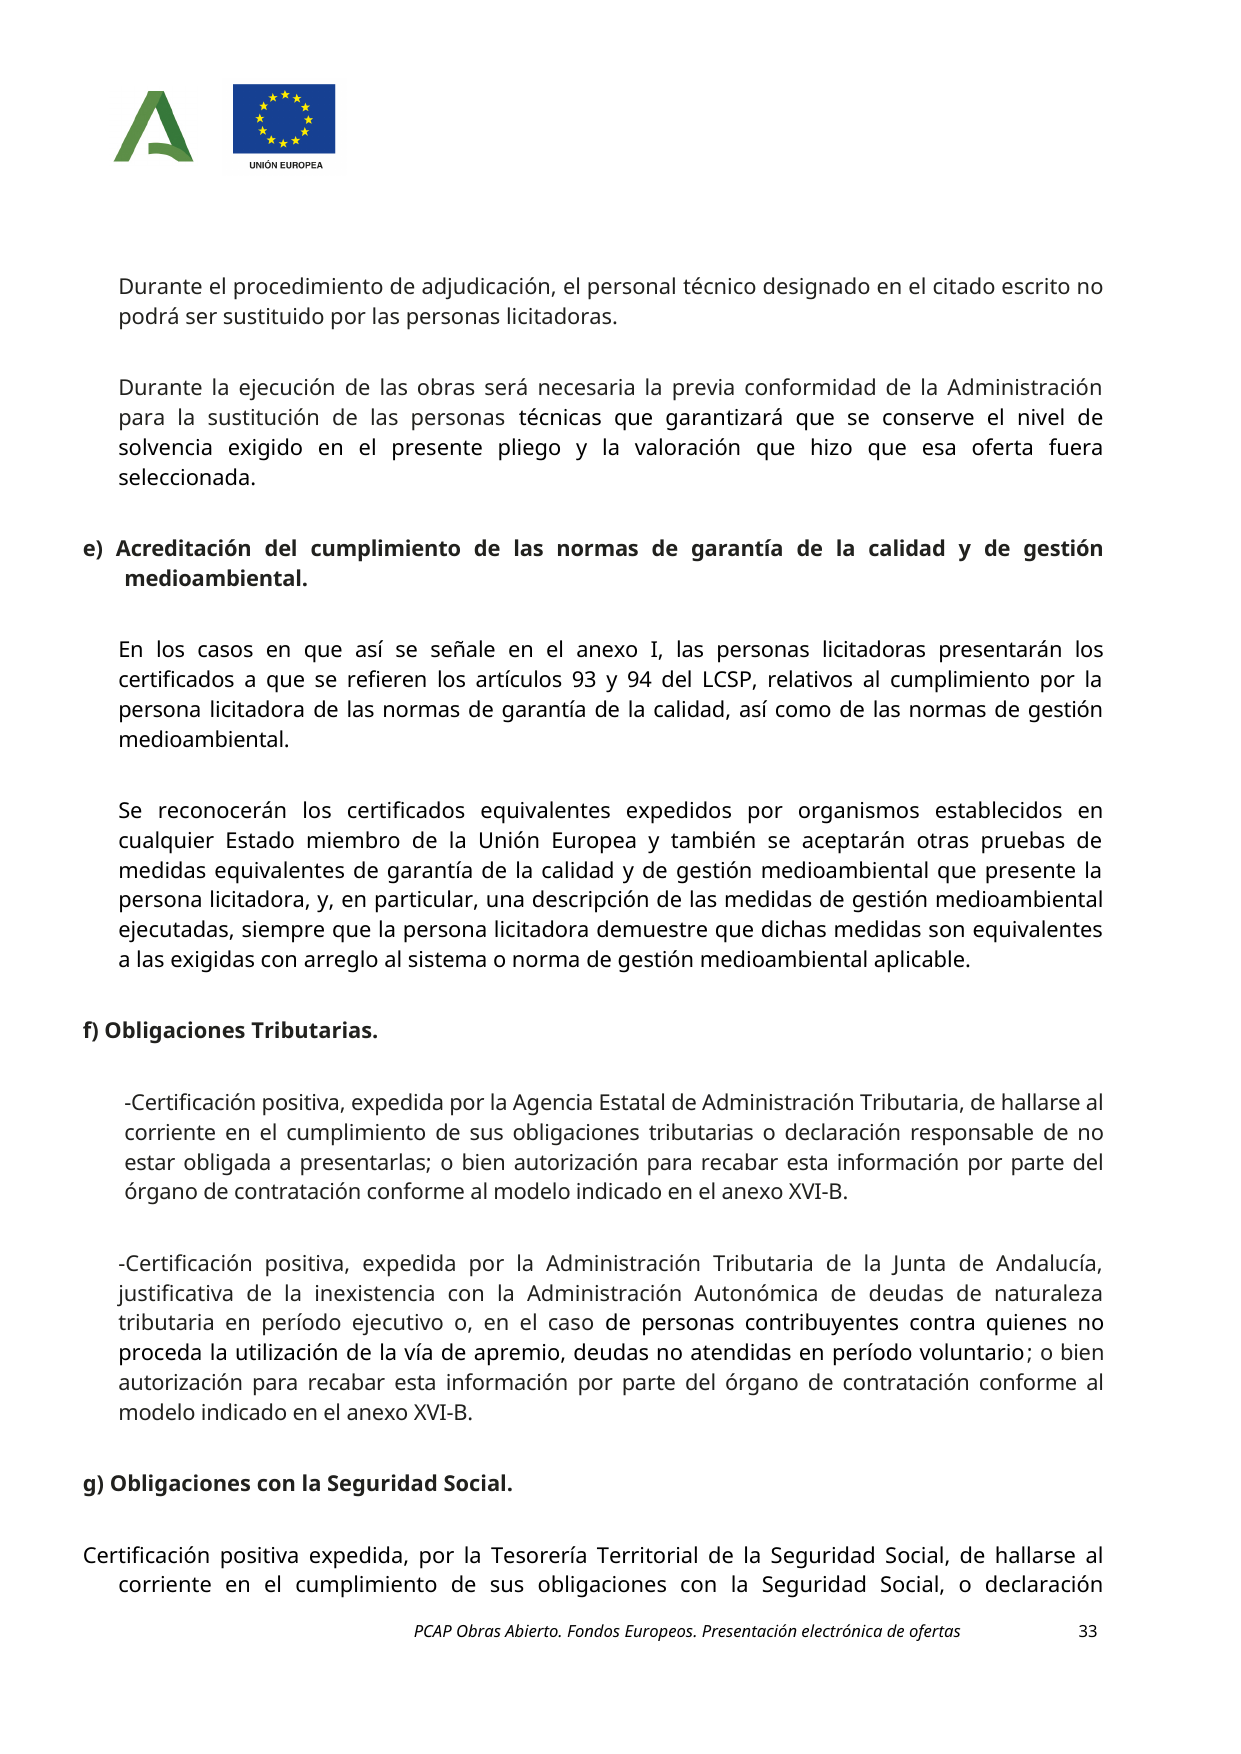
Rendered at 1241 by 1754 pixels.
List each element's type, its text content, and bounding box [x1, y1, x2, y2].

text Durante la ejecución de las obras será necesaria la previa conformidad de la Administración para la sustitución de las personas técnicas que garantizará que se conserve el nivel de solvencia exigido en el presente pliego y la valoración que hizo que esa oferta fuera seleccionada. [118, 372, 1104, 491]
text En los casos en que así se señale en el anexo I, las personas licitadoras presentarán los certificados a que se refieren los artículos 93 y 94 del LCSP, relativos al cumplimiento por la persona licitadora de las normas de garantía de la calidad, así como de las normas de gestión medioambiental. [83, 634, 1104, 753]
text g) Obligaciones con la Seguridad Social. [83, 1468, 1104, 1498]
text Certificación positiva expedida, por la Tesorería Territorial de la Seguridad Social, de hallarse al corriente en el cumplimiento de sus obligaciones con la Seguridad Social, o declaración [83, 1539, 1104, 1599]
text f) Obligaciones Tributarias. [83, 1015, 1104, 1045]
text -Certificación positiva, expedida por la Administración Tributaria de la Junta de Andalucía, justificativa de la inexistencia con la Administración Autonómica de deudas de naturaleza tributaria en período ejecutivo o, en el caso de personas contribuyentes contra quienes no proceda la utilización de la vía de apremio, deudas no atendidas en período voluntario; o bien autorización para recabar esta información por parte del órgano de contratación conforme al modelo indicado en el anexo XVI-B. [83, 1248, 1104, 1426]
text e) Acreditación del cumplimiento de las normas de garantía de la calidad y de gestión medioambiental. [83, 533, 1104, 592]
text Se reconocerán los certificados equivalentes expedidos por organismos establecidos en cualquier Estado miembro de la Unión Europea y también se aceptarán otras pruebas de medidas equivalentes de garantía de la calidad y de gestión medioambiental que presente la persona licitadora, y, en particular, una descripción de las medidas de gestión medioambiental ejecutadas, siempre que la persona licitadora demuestre que dichas medidas son equivalentes a las exigidas con arreglo al sistema o norma de gestión medioambiental aplicable. [118, 795, 1104, 974]
picture [221, 78, 347, 176]
picture [109, 86, 198, 166]
text Durante el procedimiento de adjudicación, el personal técnico designado en el citado escrito no podrá ser sustituido por las personas licitadoras. [118, 271, 1104, 330]
text -Certificación positiva, expedida por la Agencia Estatal de Administración Tributaria, de hallarse al corriente en el cumplimiento de sus obligaciones tributarias o declaración responsable de no estar obligada a presentarlas; o bien autorización para recabar esta información por parte del órgano de contratación conforme al modelo indicado en el anexo XVI-B. [89, 1087, 1104, 1206]
